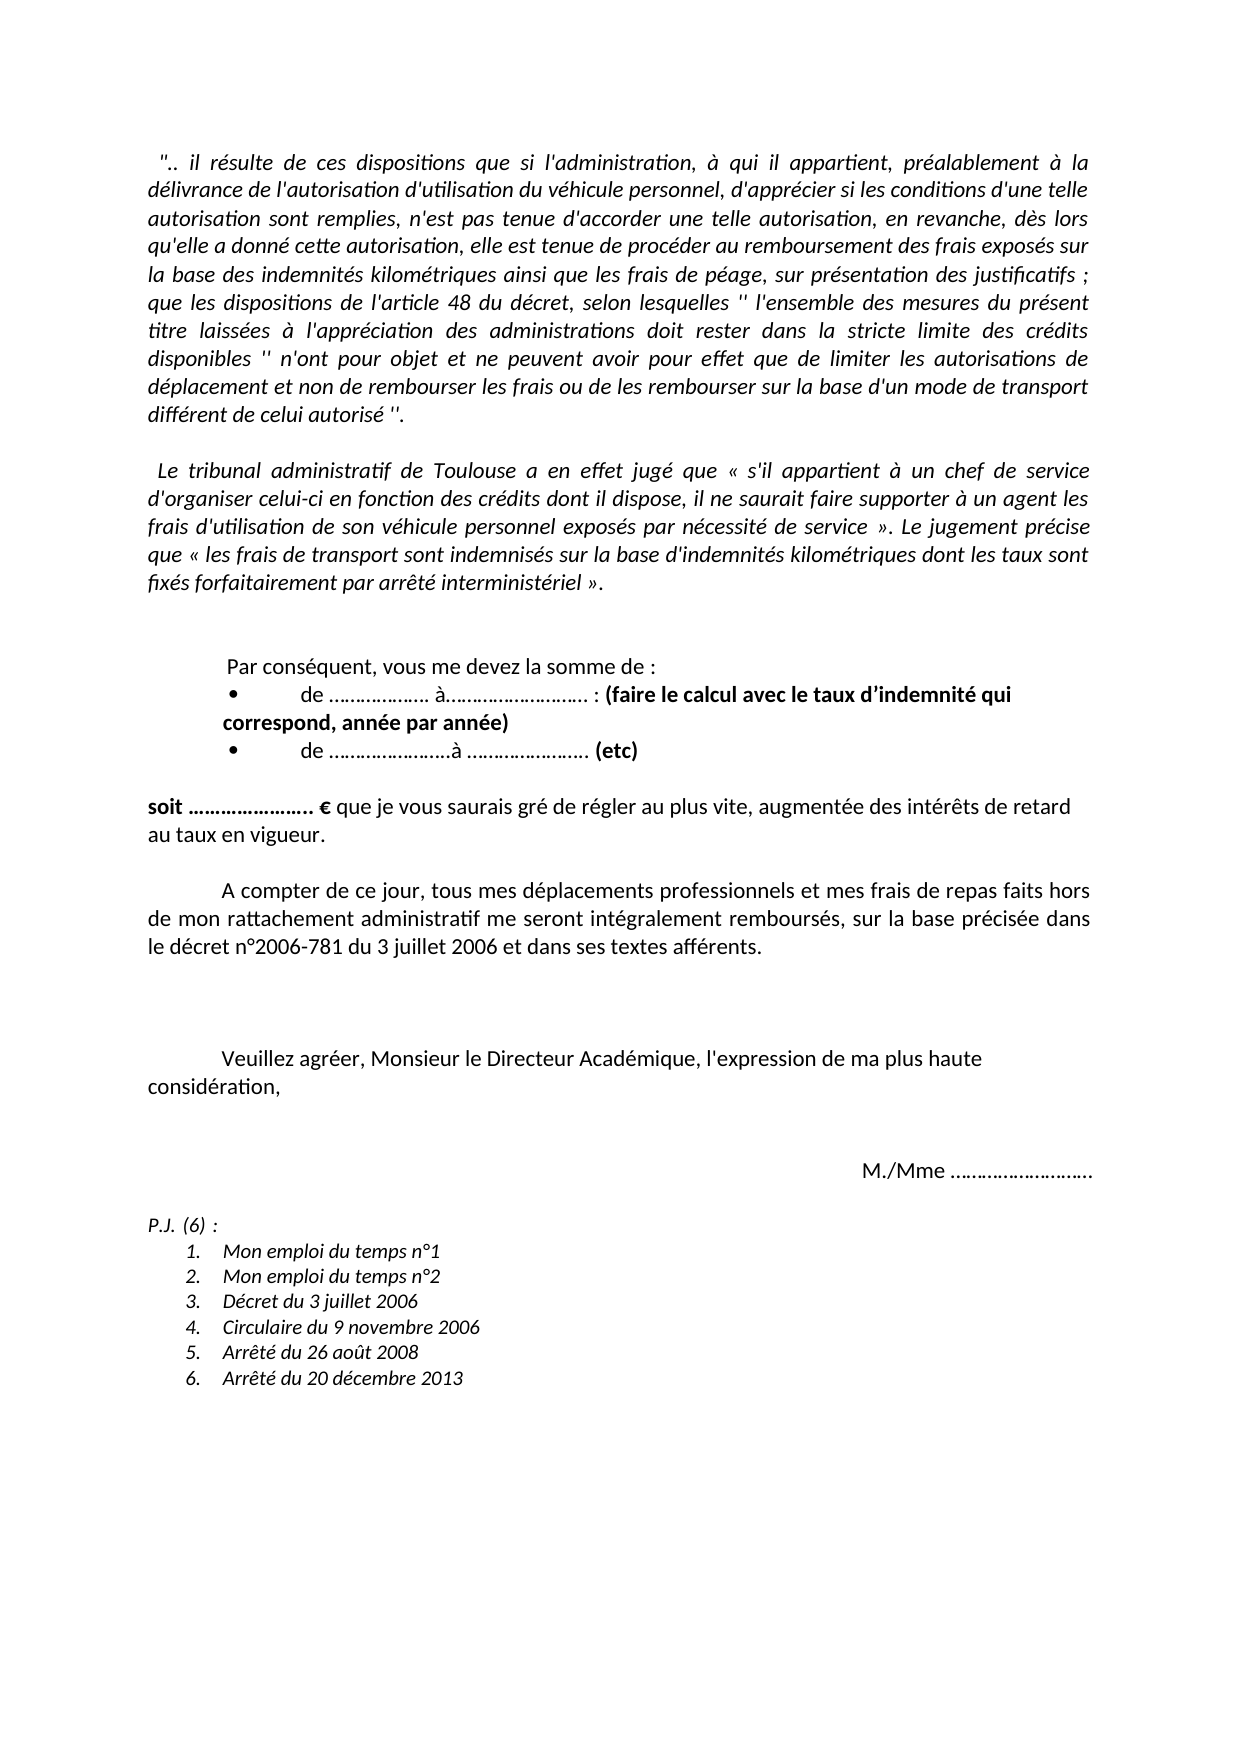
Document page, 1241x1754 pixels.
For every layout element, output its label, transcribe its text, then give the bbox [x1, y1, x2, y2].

list de …………………..à ………………….. (etc) [223, 736, 1093, 764]
list Circulaire du 9 novembre 2006 [185, 1314, 1093, 1339]
list Arrêté du 20 décembre 2013 [185, 1365, 1093, 1390]
list Mon emploi du temps n°2 [185, 1263, 1093, 1289]
text Veuillez agréer, Monsieur le Directeur Académique, l'expression de ma plus haute considération, [148, 1044, 1093, 1100]
text P.J. (6) : [148, 1212, 1093, 1238]
text soit ………………….. € que je vous saurais gré de régler au plus vite, augmentée des intérêts de retard au taux en vigueur. [148, 792, 1093, 848]
text Le tribunal administratif de Toulouse a en effet jugé que « s'il appartient à un chef de service d'organiser celui-ci en fonction des crédits dont il dispose, il ne saurait faire supporter à un agent les frais d'utilisation de son véhicule personnel exposés par nécessité de service ». Le jugement précise que « les frais de transport sont indemnisés sur la base d'indemnités kilométriques dont les taux sont fixés forfaitairement par arrêté interministériel ». [148, 456, 1093, 596]
list Arrêté du 26 août 2008 [185, 1339, 1093, 1365]
text M./Mme ……………………… [148, 1156, 1093, 1184]
text Par conséquent, vous me devez la somme de : [148, 652, 1093, 680]
list de ………………. à……………………… : (faire le calcul avec le taux d’indemnité qui correspond, année par année) [223, 680, 1093, 736]
text A compter de ce jour, tous mes déplacements professionnels et mes frais de repas faits hors de mon rattachement administratif me seront intégralement remboursés, sur la base précisée dans le décret n°2006-781 du 3 juillet 2006 et dans ses textes afférents. [148, 876, 1093, 960]
list Décret du 3 juillet 2006 [185, 1289, 1093, 1314]
text ".. il résulte de ces dispositions que si l'administration, à qui il appartient, préalablement à la délivrance de l'autorisation d'utilisation du véhicule personnel, d'apprécier si les conditions d'une telle autorisation sont remplies, n'est pas tenue d'accorder une telle autorisation, en revanche, dès lors qu'elle a donné cette autorisation, elle est tenue de procéder au remboursement des frais exposés sur la base des indemnités kilométriques ainsi que les frais de péage, sur présentation des justificatifs ; que les dispositions de l'article 48 du décret, selon lesquelles '' l'ensemble des mesures du présent titre laissées à l'appréciation des administrations doit rester dans la stricte limite des crédits disponibles '' n'ont pour objet et ne peuvent avoir pour effet que de limiter les autorisations de déplacement et non de rembourser les frais ou de les rembourser sur la base d'un mode de transport différent de celui autorisé ''. [148, 148, 1093, 428]
list Mon emploi du temps n°1 [185, 1238, 1093, 1263]
